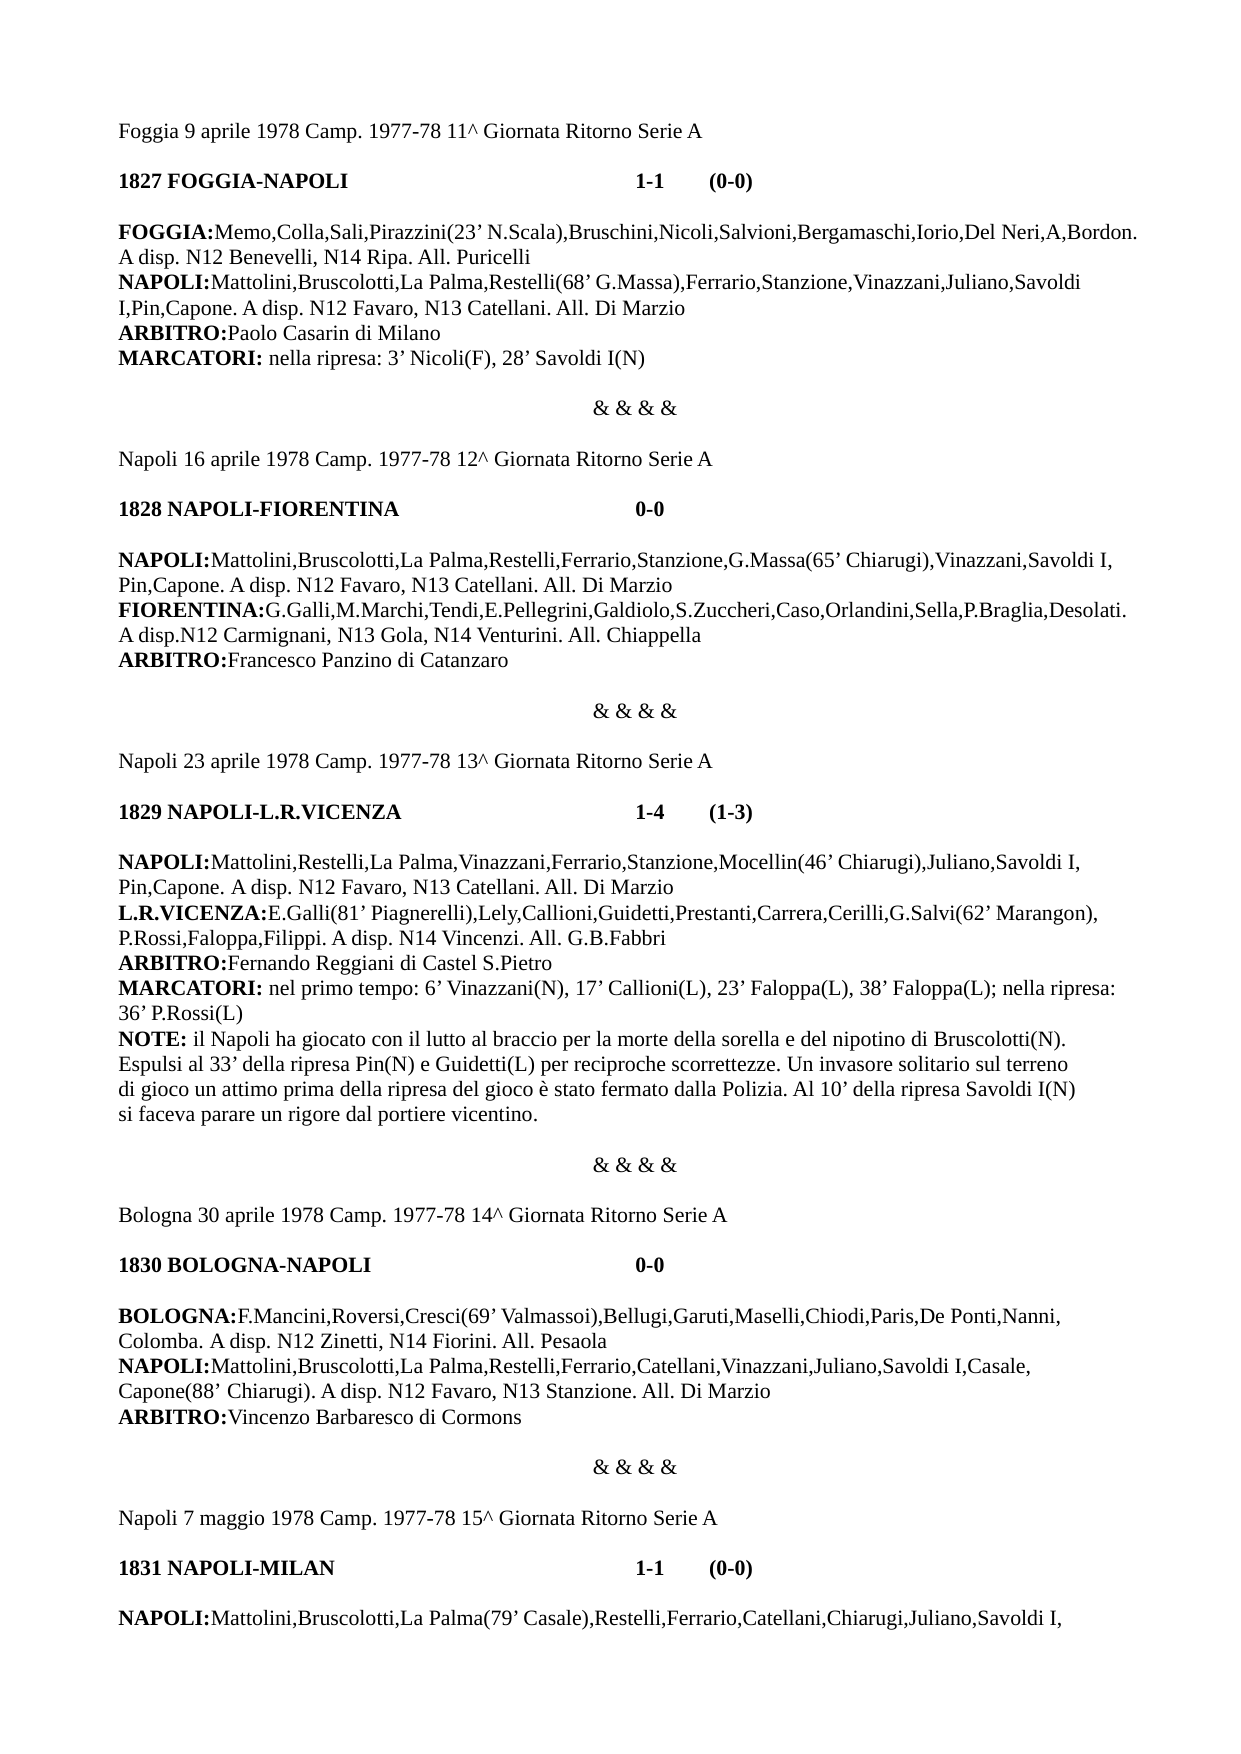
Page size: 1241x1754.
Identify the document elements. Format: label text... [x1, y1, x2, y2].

text L.R.VICENZA:E.Galli(81’ Piagnerelli),Lely,Callioni,Guidetti,Prestanti,Carrera,Cerilli,G.Salvi(62’ Marangon), [118, 899, 1152, 925]
text ARBITRO:Fernando Reggiani di Castel S.Pietro [118, 950, 1152, 975]
text MARCATORI: nel primo tempo: 6’ Vinazzani(N), 17’ Callioni(L), 23’ Faloppa(L), 38’ Faloppa(L); nella ripresa: [118, 975, 1152, 1000]
text ARBITRO:Vincenzo Barbaresco di Cormons [118, 1404, 1152, 1429]
text BOLOGNA:F.Mancini,Roversi,Cresci(69’ Valmassoi),Bellugi,Garuti,Maselli,Chiodi,Paris,De Ponti,Nanni, [118, 1303, 1152, 1328]
text & & & & [118, 698, 1152, 723]
text Pin,Capone. A disp. N12 Favaro, N13 Catellani. All. Di Marzio [118, 572, 1152, 597]
text & & & & [118, 395, 1152, 421]
text Colomba. A disp. N12 Zinetti, N14 Fiorini. All. Pesaola [118, 1328, 1152, 1353]
text NAPOLI:Mattolini,Bruscolotti,La Palma(79’ Casale),Restelli,Ferrario,Catellani,Chiarugi,Juliano,Savoldi I, [118, 1605, 1152, 1631]
text FIORENTINA:G.Galli,M.Marchi,Tendi,E.Pellegrini,Galdiolo,S.Zuccheri,Caso,Orlandini,Sella,P.Braglia,Desolati. [118, 597, 1152, 622]
text di gioco un attimo prima della ripresa del gioco è stato fermato dalla Polizia. Al 10’ della ripresa Savoldi I(N) [118, 1076, 1152, 1101]
text Napoli 16 aprile 1978 Camp. 1977-78 12^ Giornata Ritorno Serie A [118, 446, 1152, 471]
text Capone(88’ Chiarugi). A disp. N12 Favaro, N13 Stanzione. All. Di Marzio [118, 1378, 1152, 1404]
text NAPOLI:Mattolini,Bruscolotti,La Palma,Restelli(68’ G.Massa),Ferrario,Stanzione,Vinazzani,Juliano,Savoldi [118, 269, 1152, 294]
text A disp.N12 Carmignani, N13 Gola, N14 Venturini. All. Chiappella [118, 622, 1152, 647]
text si faceva parare un rigore dal portiere vicentino. [118, 1101, 1152, 1126]
text NAPOLI:Mattolini,Bruscolotti,La Palma,Restelli,Ferrario,Stanzione,G.Massa(65’ Chiarugi),Vinazzani,Savoldi I, [118, 547, 1152, 572]
text NOTE: il Napoli ha giocato con il lutto al braccio per la morte della sorella e del nipotino di Bruscolotti(N). [118, 1026, 1152, 1051]
text MARCATORI: nella ripresa: 3’ Nicoli(F), 28’ Savoldi I(N) [118, 345, 1152, 370]
text 1830 BOLOGNA-NAPOLI 0-0 [118, 1252, 1152, 1278]
text 1831 NAPOLI-MILAN 1-1 (0-0) [118, 1555, 1152, 1580]
text 36’ P.Rossi(L) [118, 1000, 1152, 1026]
text Espulsi al 33’ della ripresa Pin(N) e Guidetti(L) per reciproche scorrettezze. Un invasore solitario sul terreno [118, 1051, 1152, 1076]
text NAPOLI:Mattolini,Restelli,La Palma,Vinazzani,Ferrario,Stanzione,Mocellin(46’ Chiarugi),Juliano,Savoldi I, [118, 849, 1152, 874]
text A disp. N12 Benevelli, N14 Ripa. All. Puricelli [118, 244, 1152, 269]
text Pin,Capone. A disp. N12 Favaro, N13 Catellani. All. Di Marzio [118, 874, 1152, 899]
text Foggia 9 aprile 1978 Camp. 1977-78 11^ Giornata Ritorno Serie A [118, 118, 1152, 143]
text Napoli 23 aprile 1978 Camp. 1977-78 13^ Giornata Ritorno Serie A [118, 748, 1152, 773]
text 1827 FOGGIA-NAPOLI 1-1 (0-0) [118, 168, 1152, 194]
text 1829 NAPOLI-L.R.VICENZA 1-4 (1-3) [118, 799, 1152, 824]
text ARBITRO:Francesco Panzino di Catanzaro [118, 647, 1152, 673]
text NAPOLI:Mattolini,Bruscolotti,La Palma,Restelli,Ferrario,Catellani,Vinazzani,Juliano,Savoldi I,Casale, [118, 1353, 1152, 1378]
text I,Pin,Capone. A disp. N12 Favaro, N13 Catellani. All. Di Marzio [118, 294, 1152, 320]
text FOGGIA:Memo,Colla,Sali,Pirazzini(23’ N.Scala),Bruschini,Nicoli,Salvioni,Bergamaschi,Iorio,Del Neri,A,Bordon. [118, 219, 1152, 244]
text & & & & [118, 1152, 1152, 1177]
text Bologna 30 aprile 1978 Camp. 1977-78 14^ Giornata Ritorno Serie A [118, 1202, 1152, 1227]
text 1828 NAPOLI-FIORENTINA 0-0 [118, 496, 1152, 521]
text ARBITRO:Paolo Casarin di Milano [118, 320, 1152, 345]
text P.Rossi,Faloppa,Filippi. A disp. N14 Vincenzi. All. G.B.Fabbri [118, 925, 1152, 950]
text & & & & [118, 1454, 1152, 1479]
text Napoli 7 maggio 1978 Camp. 1977-78 15^ Giornata Ritorno Serie A [118, 1504, 1152, 1530]
